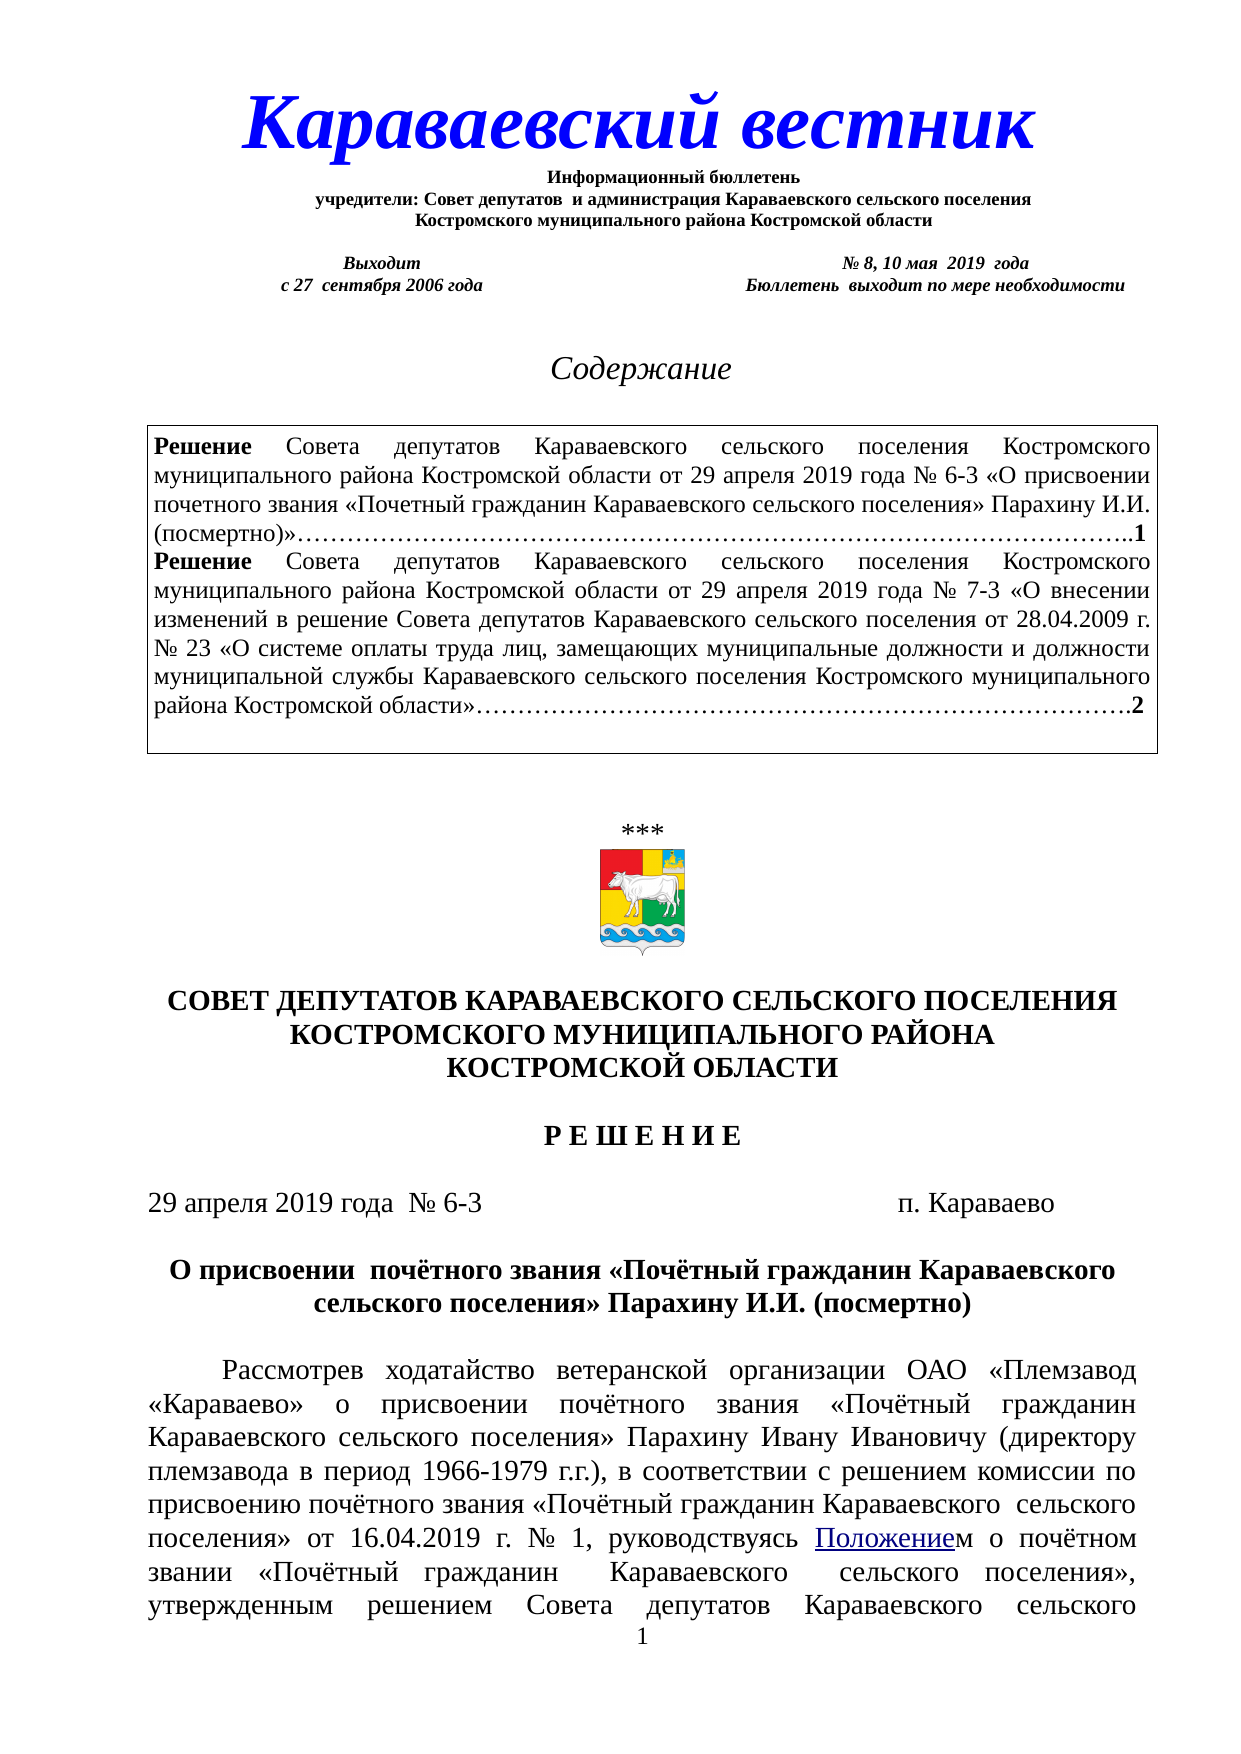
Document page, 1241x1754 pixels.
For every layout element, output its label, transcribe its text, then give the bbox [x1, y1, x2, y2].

text КОСТРОМСКОЙ ОБЛАСТИ [148, 1051, 1137, 1084]
text КОСТРОМСКОГО МУНИЦИПАЛЬНОГО РАЙОНА [148, 1017, 1137, 1051]
table_header Выходит с 27 сентября 2006 года [89, 252, 614, 295]
text Рассмотрев ходатайство ветеранской организации ОАО «Племзавод «Караваево» о присвоении почётного звания «Почётный гражданин Караваевского сельского поселения» Парахину Ивану Ивановичу (директору племзавода в период 1966-1979 г.г.), в соответствии с решением комиссии по присвоению почётного звания «Почётный гражданин Караваевского сельского поселения» от 16.04.2019 г. № 1, руководствуясь Положением о почётном звании «Почётный гражданин Караваевского сельского поселения», утвержденным решением Совета депутатов Караваевского сельского [148, 1352, 1137, 1621]
text СОВЕТ ДЕПУТАТОВ КАРАВАЕВСКОГО СЕЛЬСКОГО ПОСЕЛЕНИЯ [148, 983, 1137, 1017]
text Костромского муниципального района Костромской области [148, 209, 1137, 231]
subtitle Караваевский вестник [148, 75, 1137, 166]
subtitle Информационный бюллетень [210, 166, 1137, 188]
text учредители: Совет депутатов и администрация Караваевского сельского поселения [148, 188, 1137, 209]
table_header Решение Совета депутатов Караваевского сельского поселения Костромского муниципального района Костромской области от 29 апреля 2019 года № 6-3 «О присвоении почетного звания «Почетный гражданин Караваевского сельского поселения» Парахину И.И. (посмертно)»………………………………………………………………………………………..1 Решение Совета депутатов Караваевского сельского поселения Костромского муниципального района Костромской области от 29 апреля 2019 года № 7-3 «О внесении изменений в решение Совета депутатов Караваевского сельского поселения от 28.04.2009 г. № 23 «О системе оплаты труда лиц, замещающих муниципальные должности и должности муниципальной службы Караваевского сельского поселения Костромского муниципального района Костромской области»…………………………………………………………………….2 [148, 426, 1157, 753]
text 29 апреля 2019 года № 6-3 п. Караваево [148, 1185, 1137, 1218]
text О присвоении почётного звания «Почётный гражданин Караваевского [148, 1252, 1137, 1285]
text *** [148, 816, 1137, 850]
text сельского поселения» Парахину И.И. (посмертно) [148, 1285, 1137, 1319]
table_header № 8, 10 мая 2019 года Бюллетень выходит по мере необходимости [614, 252, 1196, 295]
list Р Е Ш Е Н И Е [148, 1118, 1137, 1151]
text Содержание [148, 348, 1137, 387]
